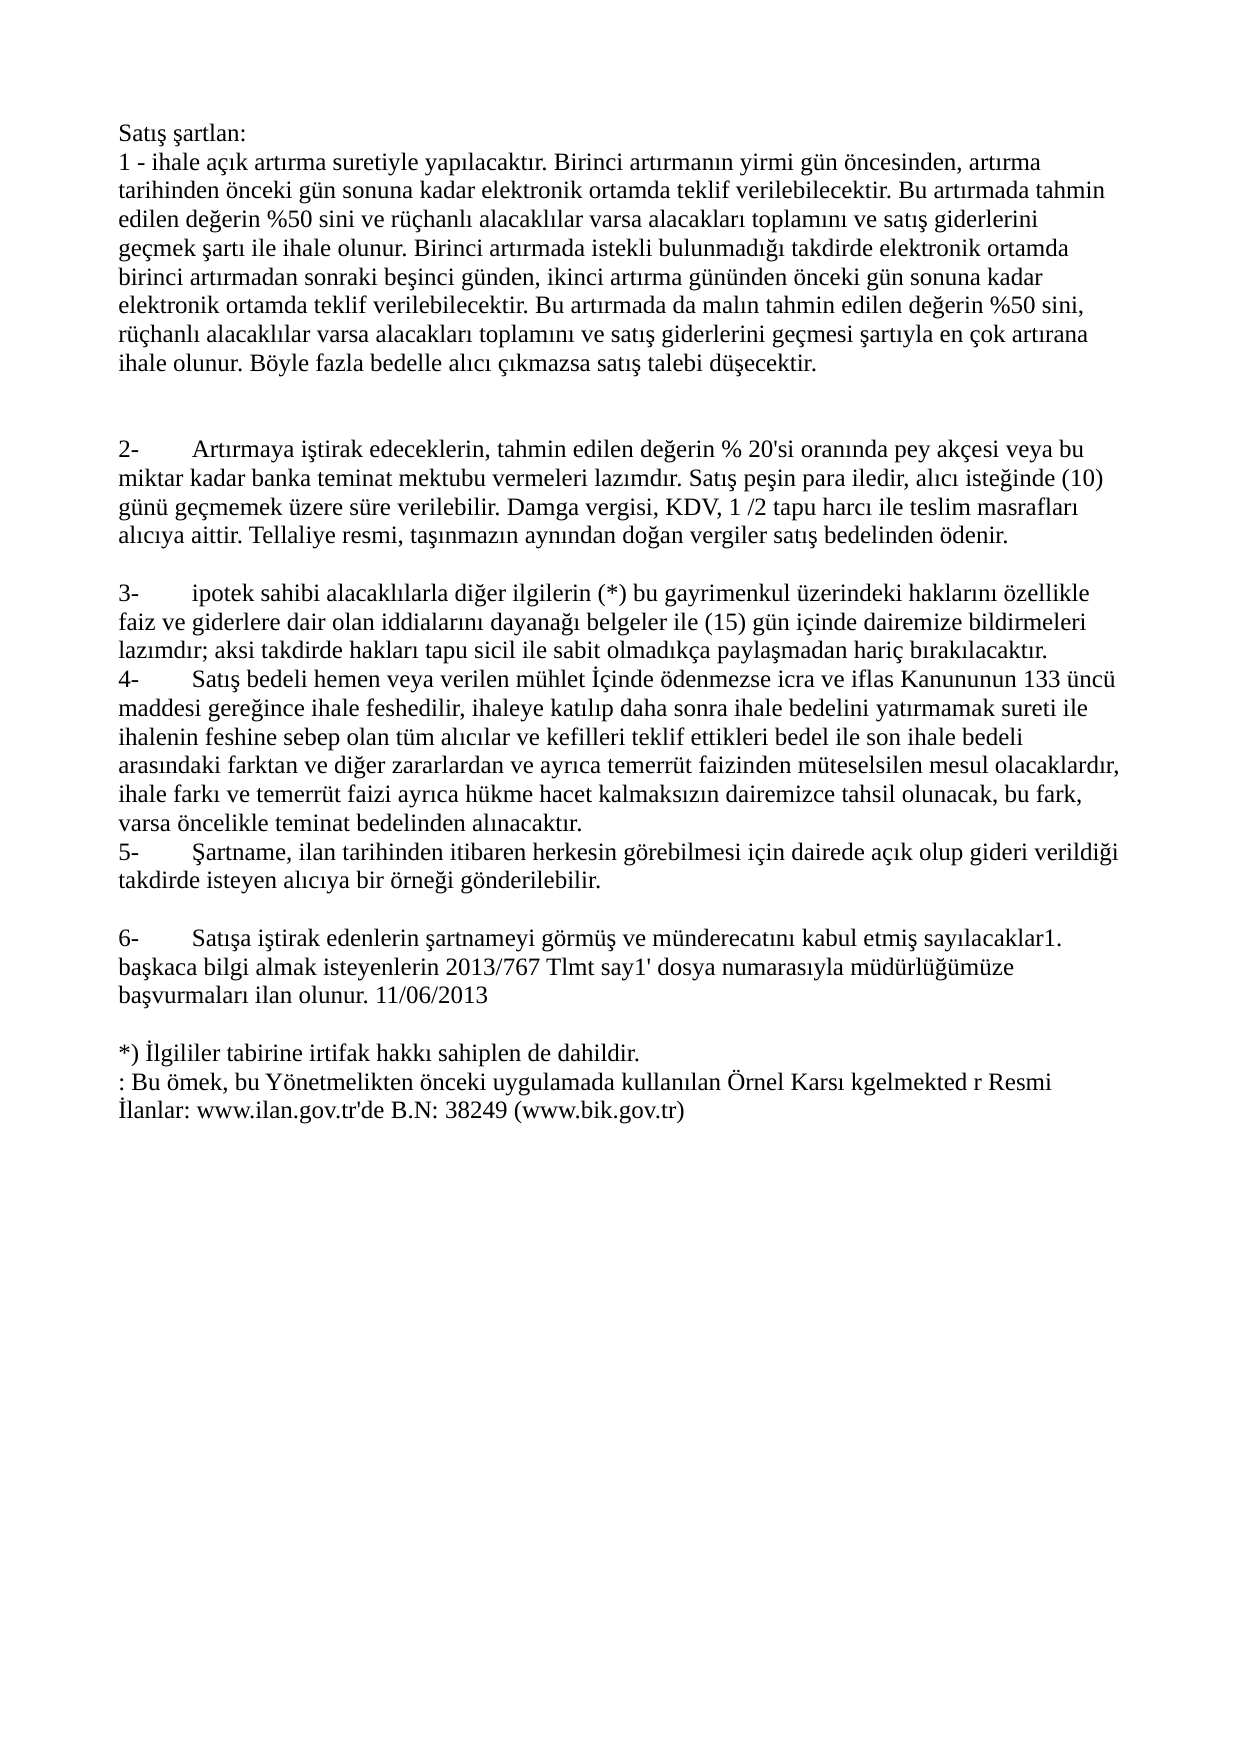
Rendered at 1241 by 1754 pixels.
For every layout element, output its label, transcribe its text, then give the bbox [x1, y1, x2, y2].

text Satış şartlan: [118, 118, 1122, 147]
text : Bu ömek, bu Yönetmelikten önceki uygulamada kullanılan Örnel Karsı kgelmekted r Resmi İlanlar: www.ilan.gov.tr'de B.N: 38249 (www.bik.gov.tr) [118, 1067, 1122, 1124]
text 6- Satışa iştirak edenlerin şartnameyi görmüş ve münderecatını kabul etmiş sayıla­caklar1. başkaca bilgi almak isteyenlerin 2013/767 Tlmt say1' dosya numarasıyla müdürlüğümüze başvurmaları ilan olunur. 11/06/2013 [118, 923, 1122, 1009]
text *) İlgililer tabirine irtifak hakkı sahiplen de dahildir. [118, 1038, 1122, 1067]
text 3- ipotek sahibi alacaklılarla diğer ilgilerin (*) bu gayrimenkul üzerindeki haklarını özellikle faiz ve giderlere dair olan iddialarını dayanağı belgeler ile (15) gün içinde dairem­ize bildirmeleri lazımdır; aksi takdirde hakları tapu sicil ile sabit olmadıkça paylaşmadan hariç bırakılacaktır. [118, 578, 1122, 664]
text 4- Satış bedeli hemen veya verilen mühlet İçinde ödenmezse icra ve iflas Kanununun 133 üncü maddesi gereğince ihale feshedilir, ihaleye katılıp daha sonra ihale bedelini yatırmamak sureti ile ihalenin feshine sebep olan tüm alıcılar ve kefilleri teklif ettik­leri bedel ile son ihale bedeli arasındaki farktan ve diğer zararlardan ve ayrıca temerrüt faizin­den müteselsilen mesul olacaklardır, ihale farkı ve temerrüt faizi ayrıca hükme hacet kalmak­sızın dairemizce tahsil olunacak, bu fark, varsa öncelikle teminat bedelinden alınacaktır. [118, 664, 1122, 837]
text 2- Artırmaya iştirak edeceklerin, tahmin edilen değerin % 20'si oranında pey akçe­si veya bu miktar kadar banka teminat mektubu vermeleri lazımdır. Satış peşin para iledir, alıcı isteğinde (10) günü geçmemek üzere süre verilebilir. Damga vergisi, KDV, 1 /2 tapu harcı ile teslim masrafları alıcıya aittir. Tellaliye resmi, taşınmazın aynından doğan vergiler satış bedelinden ödenir. [118, 434, 1122, 549]
text 5- Şartname, ilan tarihinden itibaren herkesin görebilmesi için dairede açık olup gideri verildiği takdirde isteyen alıcıya bir örneği gönderilebilir. [118, 837, 1122, 894]
text 1 - ihale açık artırma suretiyle yapılacaktır. Birinci artırmanın yirmi gün öncesinden, artırma tarihinden önceki gün sonuna kadar elektronik ortamda teklif verilebilecektir. Bu artırmada tahmin edilen değerin %50 sini ve rüçhanlı alacaklılar varsa alacakları toplamını ve satış giderlerini geçmek şartı ile ihale olunur. Birinci artırmada istekli bulunmadığı takdirde elektronik ortamda birinci artırmadan sonraki beşinci günden, ikinci artırma gününden önceki gün sonuna kadar elektronik ortamda teklif verilebilecektir. Bu artırmada da malın tahmin edilen değerin %50 sini, rüçhanlı alacaklılar varsa alacakları toplamını ve satış giderlerini geçmesi şartıyla en çok artırana ihale olunur. Böyle fazla bedelle alıcı çıkmazsa satış talebi düşecektir. [118, 147, 1122, 377]
